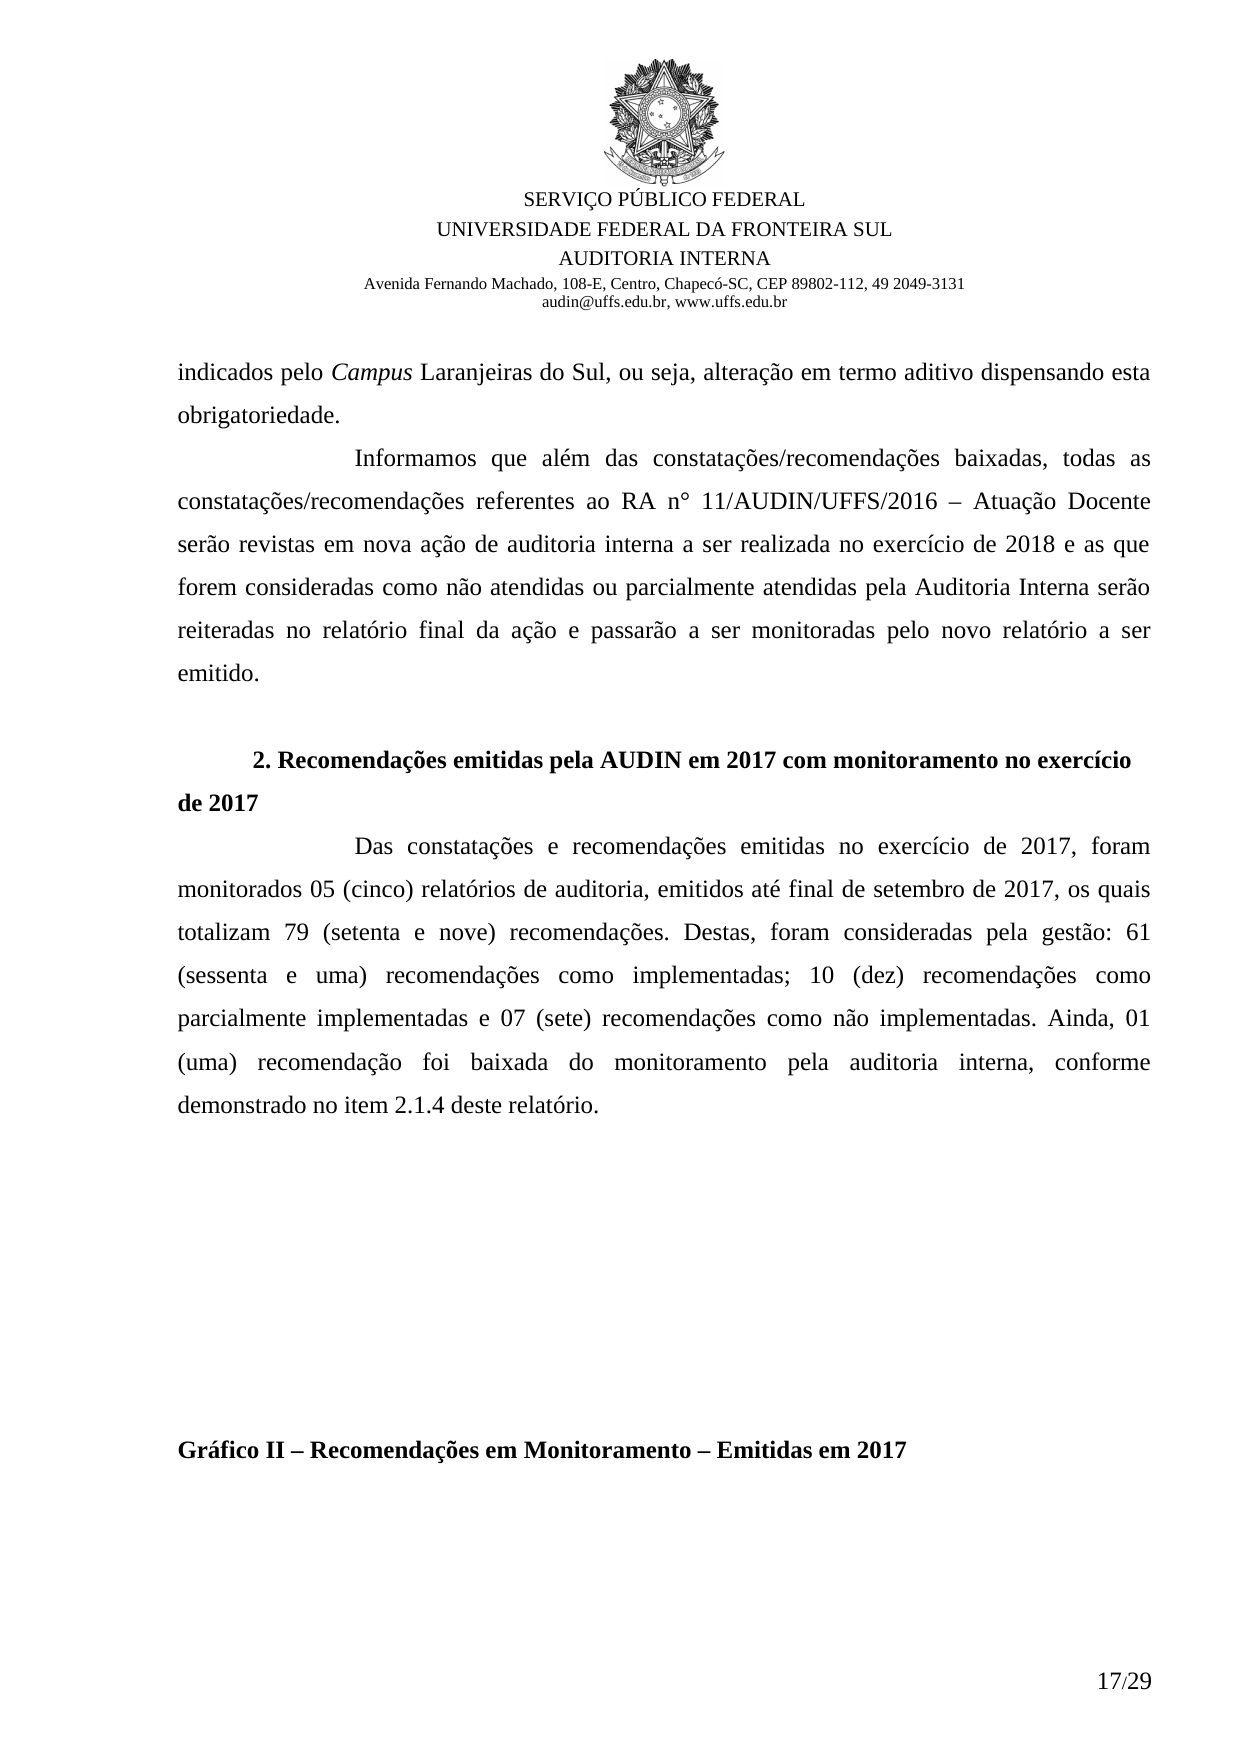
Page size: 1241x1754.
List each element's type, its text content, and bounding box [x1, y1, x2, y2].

text Informamos que além das constatações/recomendações baixadas, todas as constatações/recomendações referentes ao RA n° 11/AUDIN/UFFS/2016 – Atuação Docente serão revistas em nova ação de auditoria interna a ser realizada no exercício de 2018 e as que forem consideradas como não atendidas ou parcialmente atendidas pela Auditoria Interna serão reiteradas no relatório final da ação e passarão a ser monitoradas pelo novo relatório a ser emitido. [177, 443, 1152, 687]
text indicados pelo Campus Laranjeiras do Sul, ou seja, alteração em termo aditivo dispensando esta obrigatoriedade. [177, 357, 1152, 428]
text Das constatações e recomendações emitidas no exercício de 2017, foram monitorados 05 (cinco) relatórios de auditoria, emitidos até final de setembro de 2017, os quais totalizam 79 (setenta e nove) recomendações. Destas, foram consideradas pela gestão: 61 (sessenta e uma) recomendações como implementadas; 10 (dez) recomendações como parcialmente implementadas e 07 (sete) recomendações como não implementadas. Ainda, 01 (uma) recomendação foi baixada do monitoramento pela auditoria interna, conforme demonstrado no item 2.1.4 deste relatório. [177, 831, 1152, 1118]
text Gráfico II – Recomendações em Monitoramento – Emitidas em 2017 [177, 1435, 1152, 1463]
picture [604, 59, 725, 188]
subtitle 2. Recomendações emitidas pela AUDIN em 2017 com monitoramento no exercício de 2017 [177, 745, 1152, 817]
